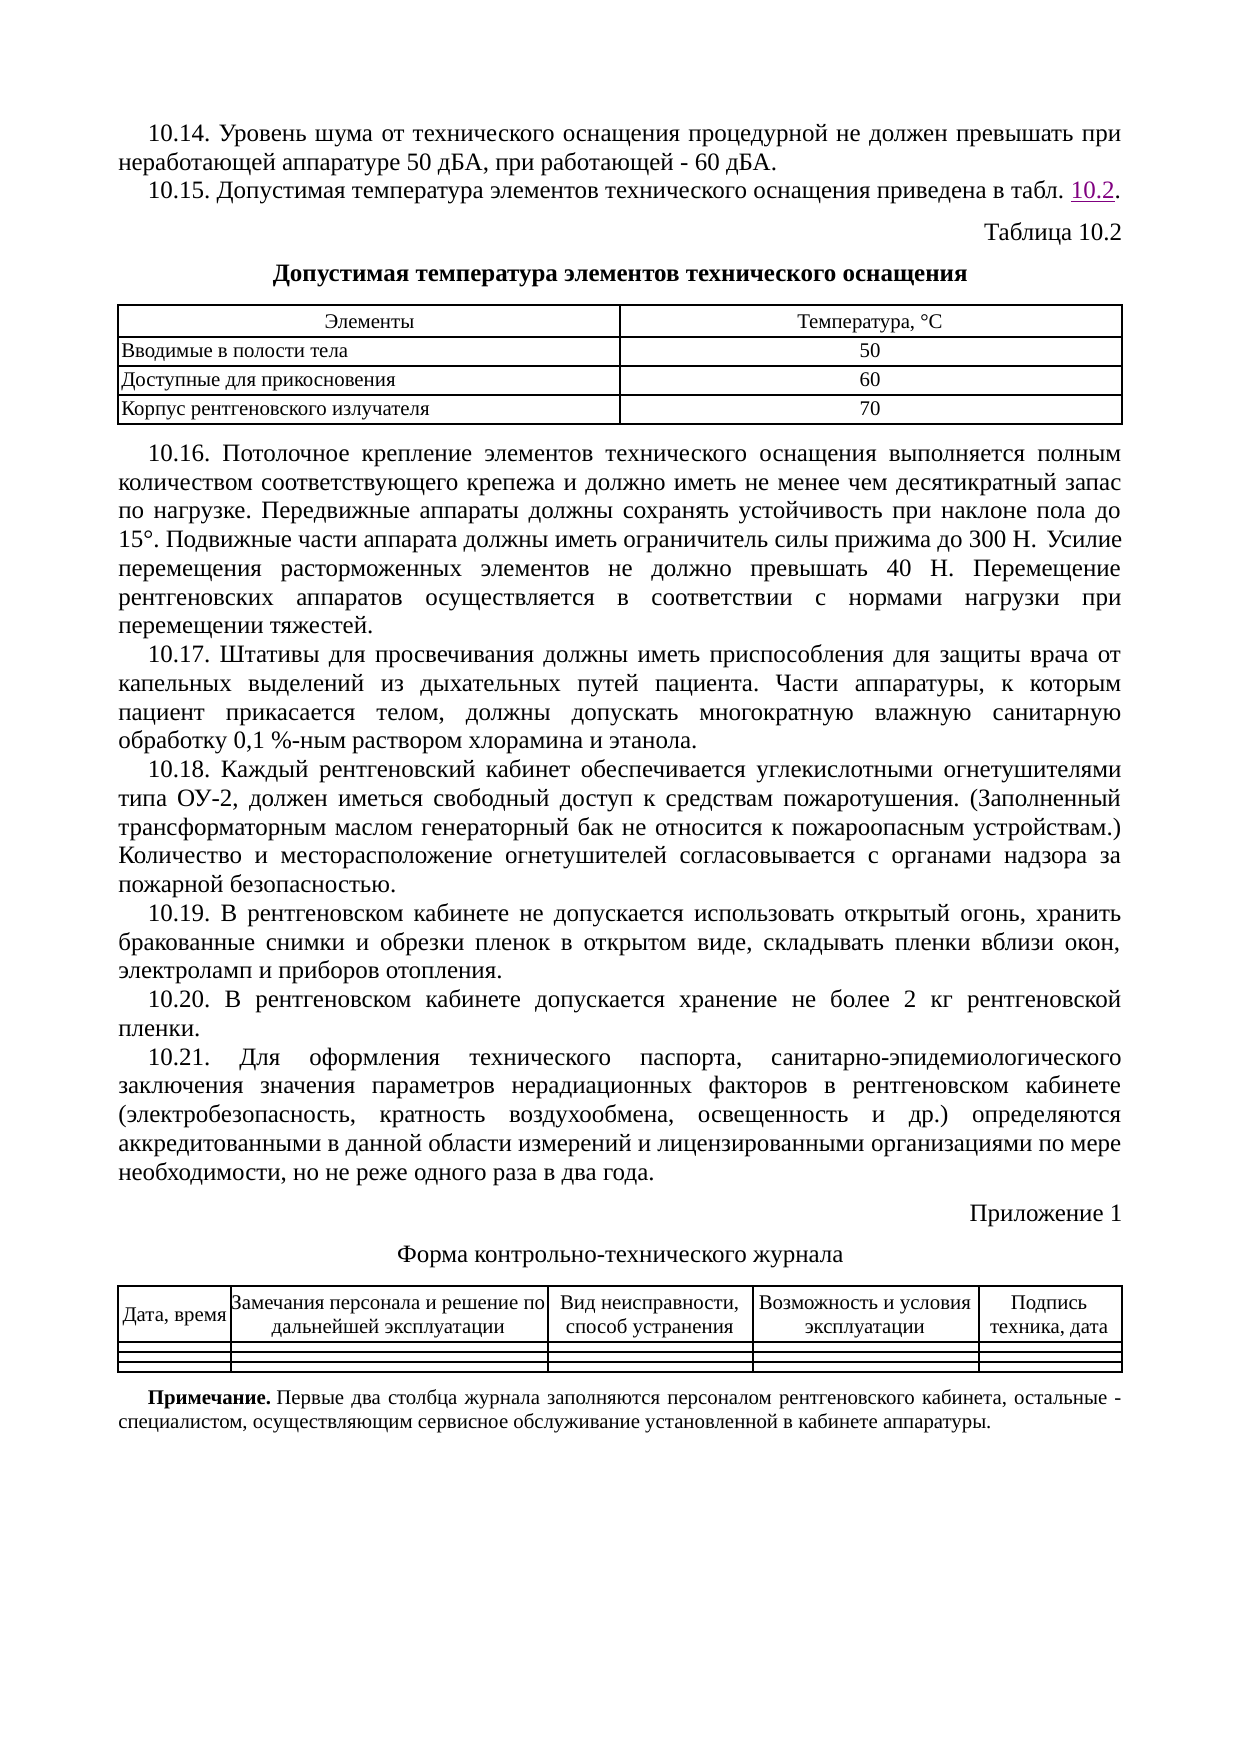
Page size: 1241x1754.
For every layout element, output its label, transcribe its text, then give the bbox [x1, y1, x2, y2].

text 10.14. Уровень шума от технического оснащения процедурной не должен превышать при неработающей аппаратуре 50 дБА, при работающей - 60 дБА. [118, 118, 1122, 176]
table_header Температура, °С [621, 306, 1121, 336]
text 10.17. Штативы для просвечивания должны иметь приспособления для защиты врача от капельных выделений из дыхательных путей пациента. Части аппаратуры, к которым пациент прикасается телом, должны допускать многократную влажную санитарную обработку 0,1 %-ным раствором хлорамина и этанола. [118, 639, 1122, 754]
table_header Подпись техника, дата [980, 1287, 1121, 1341]
text 10.18. Каждый рентгеновский кабинет обеспечивается углекислотными огнетушителями типа ОУ-2, должен иметься свободный доступ к средствам пожаротушения. (Заполненный трансформаторным маслом генераторный бак не относится к пожароопасным устройствам.) Количество и месторасположение огнетушителей согласовывается с органами надзора за пожарной безопасностью. [118, 754, 1122, 898]
text 10.20. В рентгеновском кабинете допускается хранение не более 2 кг рентгеновской пленки. [118, 984, 1122, 1042]
text Допустимая температура элементов технического оснащения [118, 258, 1122, 287]
table_cell [232, 1353, 547, 1361]
table_cell [754, 1353, 978, 1361]
table_header Замечания персонала и решение по дальнейшей эксплуатации [232, 1287, 547, 1341]
table_cell Доступные для прикосновения [119, 367, 619, 394]
table_cell [549, 1343, 752, 1351]
table_header Вид неисправности, способ устранения [549, 1287, 752, 1341]
table_cell [119, 1363, 230, 1371]
table_cell [119, 1343, 230, 1351]
table_cell [754, 1363, 978, 1371]
text 10.16. Потолочное крепление элементов технического оснащения выполняется полным количеством соответствующего крепежа и должно иметь не менее чем десятикратный запас по нагрузке. Передвижные аппараты должны сохранять устойчивость при наклоне пола до 15°. Подвижные части аппарата должны иметь ограничитель силы прижима до 300 Н. Усилие перемещения расторможенных элементов не должно превышать 40 Н. Перемещение рентгеновских аппаратов осуществляется в соответствии с нормами нагрузки при перемещении тяжестей. [118, 438, 1122, 639]
table_header Дата, время [119, 1287, 230, 1341]
text 10.19. В рентгеновском кабинете не допускается использовать открытый огонь, хранить бракованные снимки и обрезки пленок в открытом виде, складывать пленки вблизи окон, электроламп и приборов отопления. [118, 898, 1122, 984]
table_cell Вводимые в полости тела [119, 338, 619, 365]
table_cell [980, 1363, 1121, 1371]
table_header Возможность и условия эксплуатации [754, 1287, 978, 1341]
table_cell 50 [621, 338, 1121, 365]
table_cell [980, 1343, 1121, 1351]
table_cell Корпус рентгеновского излучателя [119, 396, 619, 423]
text 10.15. Допустимая температура элементов технического оснащения приведена в табл. 10.2. [118, 176, 1122, 204]
table_header Элементы [119, 306, 619, 336]
table_cell 70 [621, 396, 1121, 423]
table_cell [549, 1353, 752, 1361]
subtitle Форма контрольно-технического журнала [118, 1239, 1122, 1268]
table_cell 60 [621, 367, 1121, 394]
text Таблица 10.2 [118, 217, 1122, 246]
table_cell [549, 1363, 752, 1371]
text 10.21. Для оформления технического паспорта, санитарно-эпидемиологического заключения значения параметров нерадиационных факторов в рентгеновском кабинете (электробезопасность, кратность воздухообмена, освещенность и др.) определяются аккредитованными в данной области измерений и лицензированными организациями по мере необходимости, но не реже одного раза в два года. [118, 1042, 1122, 1185]
table_cell [754, 1343, 978, 1351]
table_cell [232, 1363, 547, 1371]
text Примечание. Первые два столбца журнала заполняются персоналом рентгеновского кабинета, остальные - специалистом, осуществляющим сервисное обслуживание установленной в кабинете аппаратуры. [118, 1385, 1122, 1433]
table_cell [119, 1353, 230, 1361]
subtitle Приложение 1 [118, 1198, 1122, 1227]
table_cell [980, 1353, 1121, 1361]
table_cell [232, 1343, 547, 1351]
